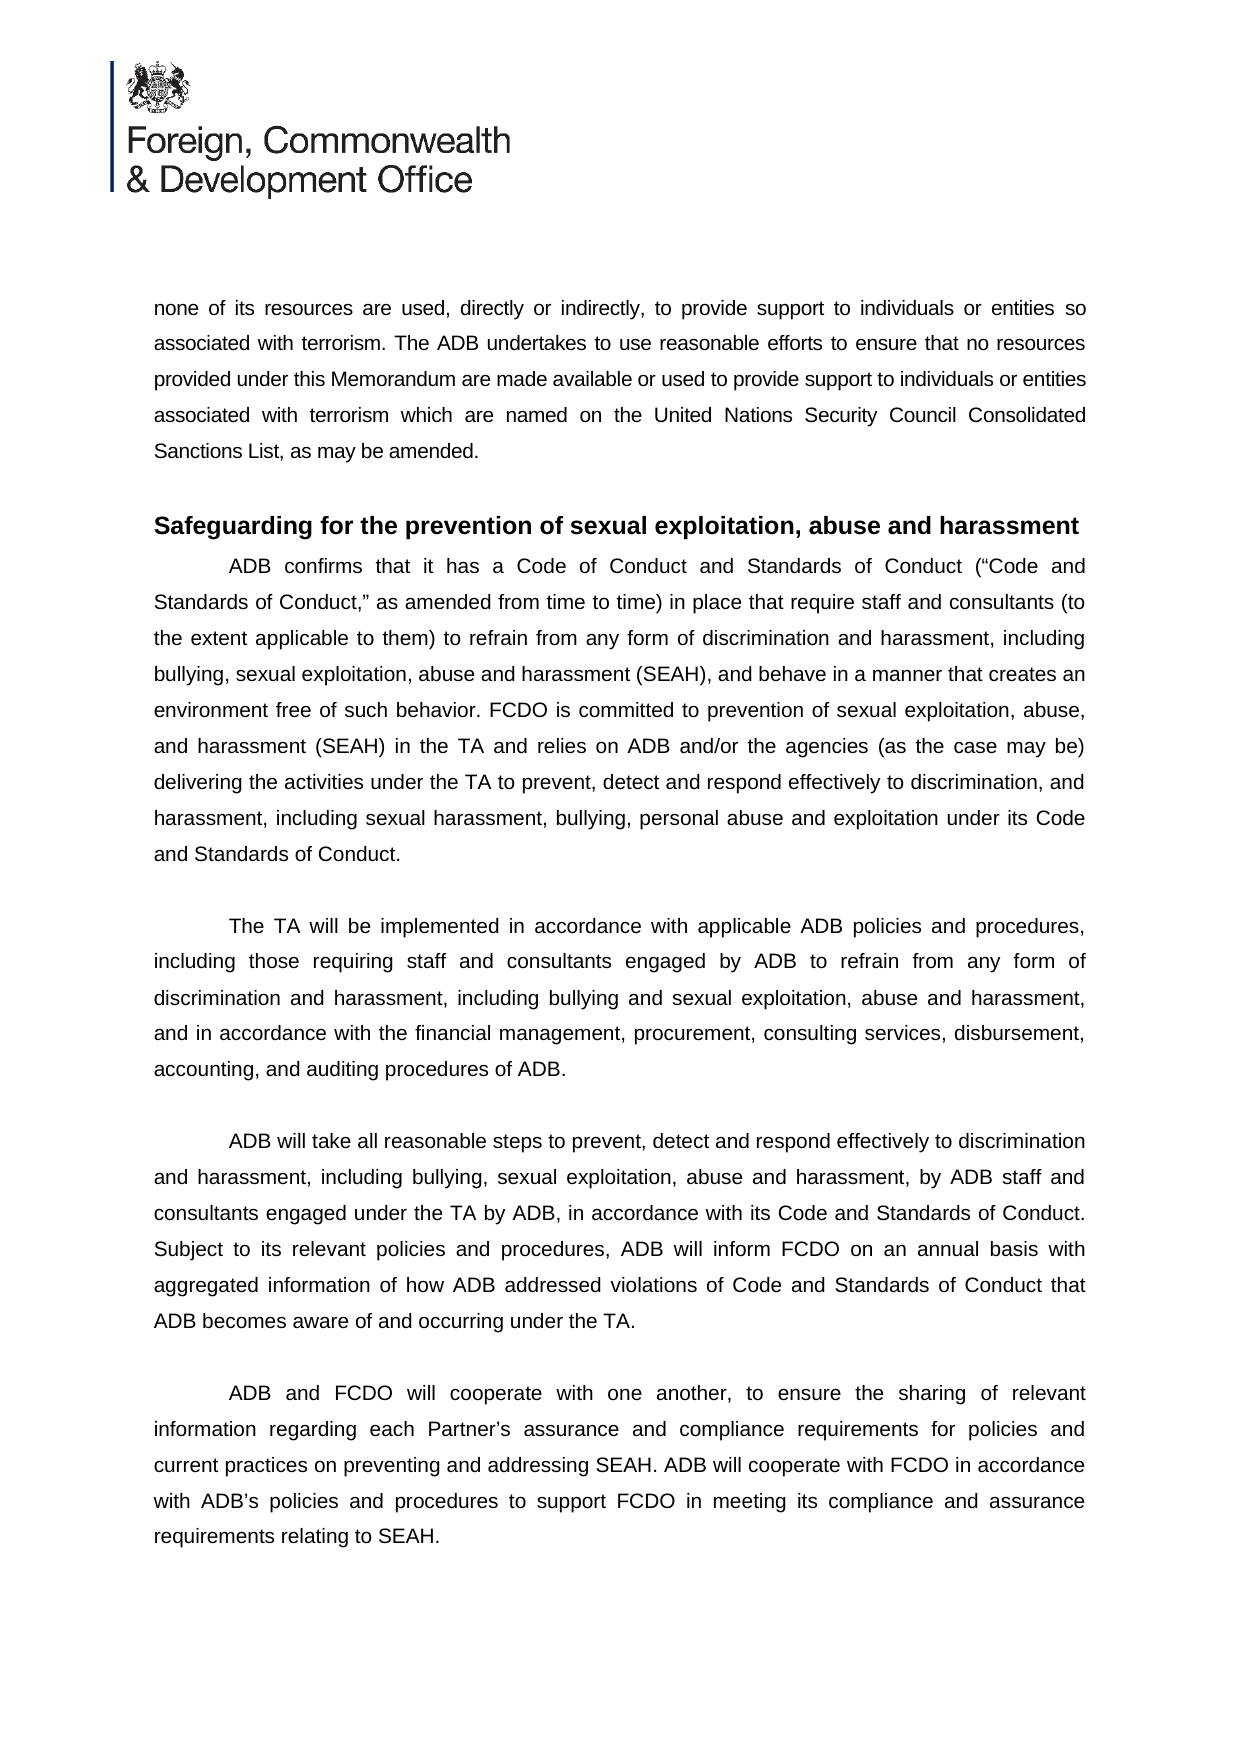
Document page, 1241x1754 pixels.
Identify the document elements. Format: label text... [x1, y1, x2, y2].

text Safeguarding for the prevention of sexual exploitation, abuse and harassment [153, 511, 1087, 540]
text ADB will take all reasonable steps to prevent, detect and respond effectively to discrimination and harassment, including bullying, sexual exploitation, abuse and harassment, by ADB staff and consultants engaged under the TA by ADB, in accordance with its Code and Standards of Conduct. Subject to its relevant policies and procedures, ADB will inform FCDO on an annual basis with aggregated information of how ADB addressed violations of Code and Standards of Conduct that ADB becomes aware of and occurring under the TA. [153, 1129, 1087, 1333]
text ADB and FCDO will cooperate with one another, to ensure the sharing of relevant information regarding each Partner’s assurance and compliance requirements for policies and current practices on preventing and addressing SEAH. ADB will cooperate with FCDO in accordance with ADB’s policies and procedures to support FCDO in meeting its compliance and assurance requirements relating to SEAH. [153, 1381, 1087, 1548]
text ADB confirms that it has a Code of Conduct and Standards of Conduct (“Code and Standards of Conduct,” as amended from time to time) in place that require staff and consultants (to the extent applicable to them) to refrain from any form of discrimination and harassment, including bullying, sexual exploitation, abuse and harassment (SEAH), and behave in a manner that creates an environment free of such behavior. FCDO is committed to prevention of sexual exploitation, abuse, and harassment (SEAH) in the TA and relies on ADB and/or the agencies (as the case may be) delivering the activities under the TA to prevent, detect and respond effectively to discrimination, and harassment, including sexual harassment, bullying, personal abuse and exploitation under its Code and Standards of Conduct. [153, 554, 1087, 866]
text none of its resources are used, directly or indirectly, to provide support to individuals or entities so associated with terrorism. The ADB undertakes to use reasonable efforts to ensure that no resources provided under this Memorandum are made available or used to provide support to individuals or entities associated with terrorism which are named on the United Nations Security Council Consolidated Sanctions List, as may be amended. [153, 295, 1087, 463]
text The TA will be implemented in accordance with applicable ADB policies and procedures, including those requiring staff and consultants engaged by ADB to refrain from any form of discrimination and harassment, including bullying and sexual exploitation, abuse and harassment, and in accordance with the financial management, procurement, consulting services, disbursement, accounting, and auditing procedures of ADB. [153, 913, 1087, 1081]
